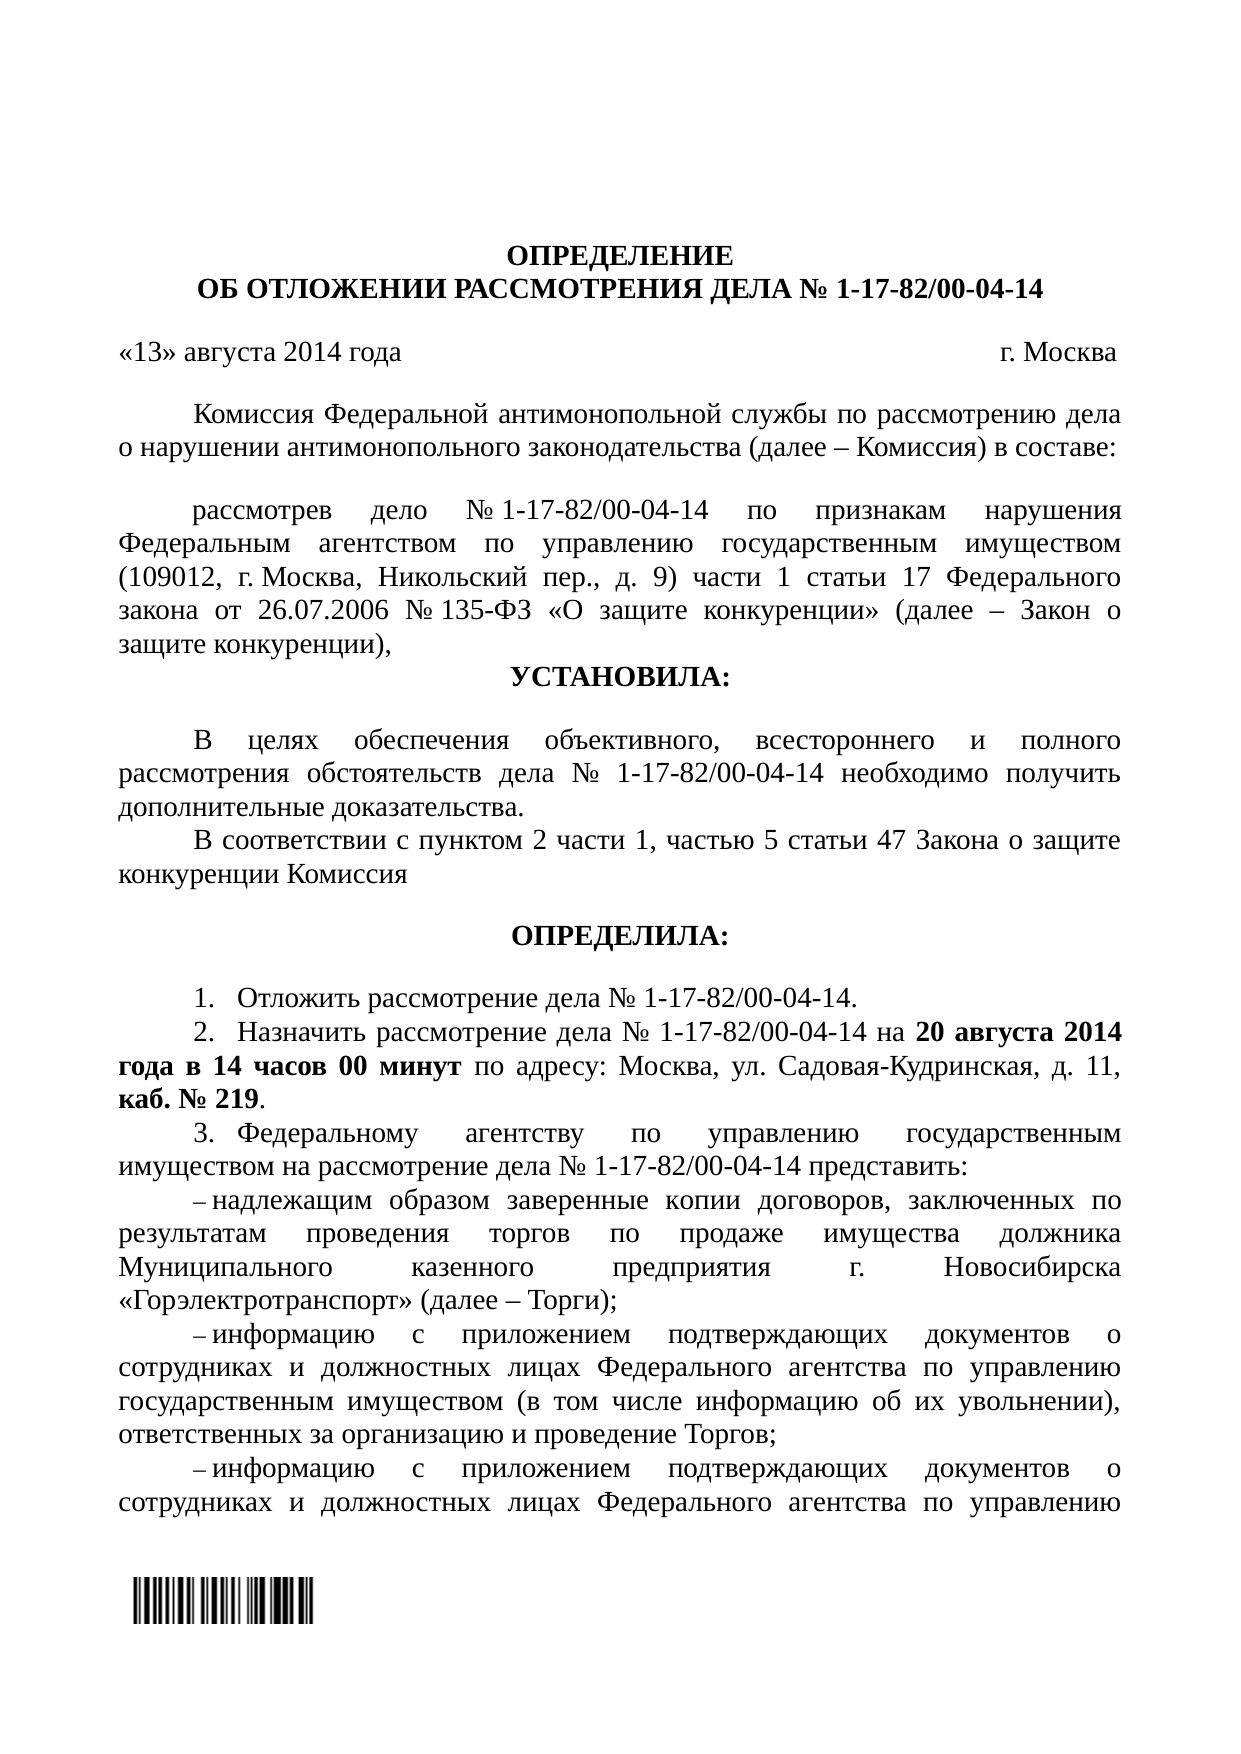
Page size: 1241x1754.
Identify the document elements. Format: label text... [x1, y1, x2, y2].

text рассмотрев дело № 1-17-82/00-04-14 по признакам нарушения Федеральным агентством по управлению государственным имуществом (109012, г. Москва, Никольский пер., д. 9) части 1 статьи 17 Федерального закона от 26.07.2006 № 135-ФЗ «О защите конкуренции» (далее – Закон о защите конкуренции), [118, 492, 1122, 659]
text 3. Федеральному агентству по управлению государственным имуществом на рассмотрение дела № 1-17-82/00-04-14 представить: [118, 1115, 1122, 1182]
text Комиссия Федеральной антимонопольной службы по рассмотрению дела о нарушении антимонопольного законодательства (далее – Комиссия) в составе: [118, 396, 1122, 463]
text – информацию с приложением подтверждающих документов о сотрудниках и должностных лицах Федерального агентства по управлению [118, 1450, 1122, 1517]
text – информацию с приложением подтверждающих документов о сотрудниках и должностных лицах Федерального агентства по управлению государственным имуществом (в том числе информацию об их увольнении), ответственных за организацию и проведение Торгов; [118, 1316, 1122, 1450]
text В соответствии с пунктом 2 части 1, частью 5 статьи 47 Закона о защите конкуренции Комиссия [118, 822, 1122, 889]
text ОПРЕДЕЛИЛА: [118, 918, 1122, 952]
text ОБ ОТЛОЖЕНИИ РАССМОТРЕНИЯ ДЕЛА № 1-17-82/00-04-14 [118, 271, 1122, 305]
text 1. Отложить рассмотрение дела № 1-17-82/00-04-14. [118, 981, 1122, 1014]
text – надлежащим образом заверенные копии договоров, заключенных по результатам проведения торгов по продаже имущества должника Муниципального казенного предприятия г. Новосибирска «Горэлектротранспорт» (далее – Торги); [118, 1182, 1122, 1316]
picture [118, 1577, 331, 1624]
text УСТАНОВИЛА: [118, 659, 1122, 693]
text 2. Назначить рассмотрение дела № 1-17-82/00-04-14 на 20 августа 2014 года в 14 часов 00 минут по адресу: Москва, ул. Садовая-Кудринская, д. 11, каб. № 219. [118, 1014, 1122, 1115]
text В целях обеспечения объективного, всестороннего и полного рассмотрения обстоятельств дела № 1-17-82/00-04-14 необходимо получить дополнительные доказательства. [118, 722, 1122, 822]
text ОПРЕДЕЛЕНИЕ [118, 238, 1122, 271]
text «13» августа 2014 года г. Москва [118, 334, 1122, 367]
